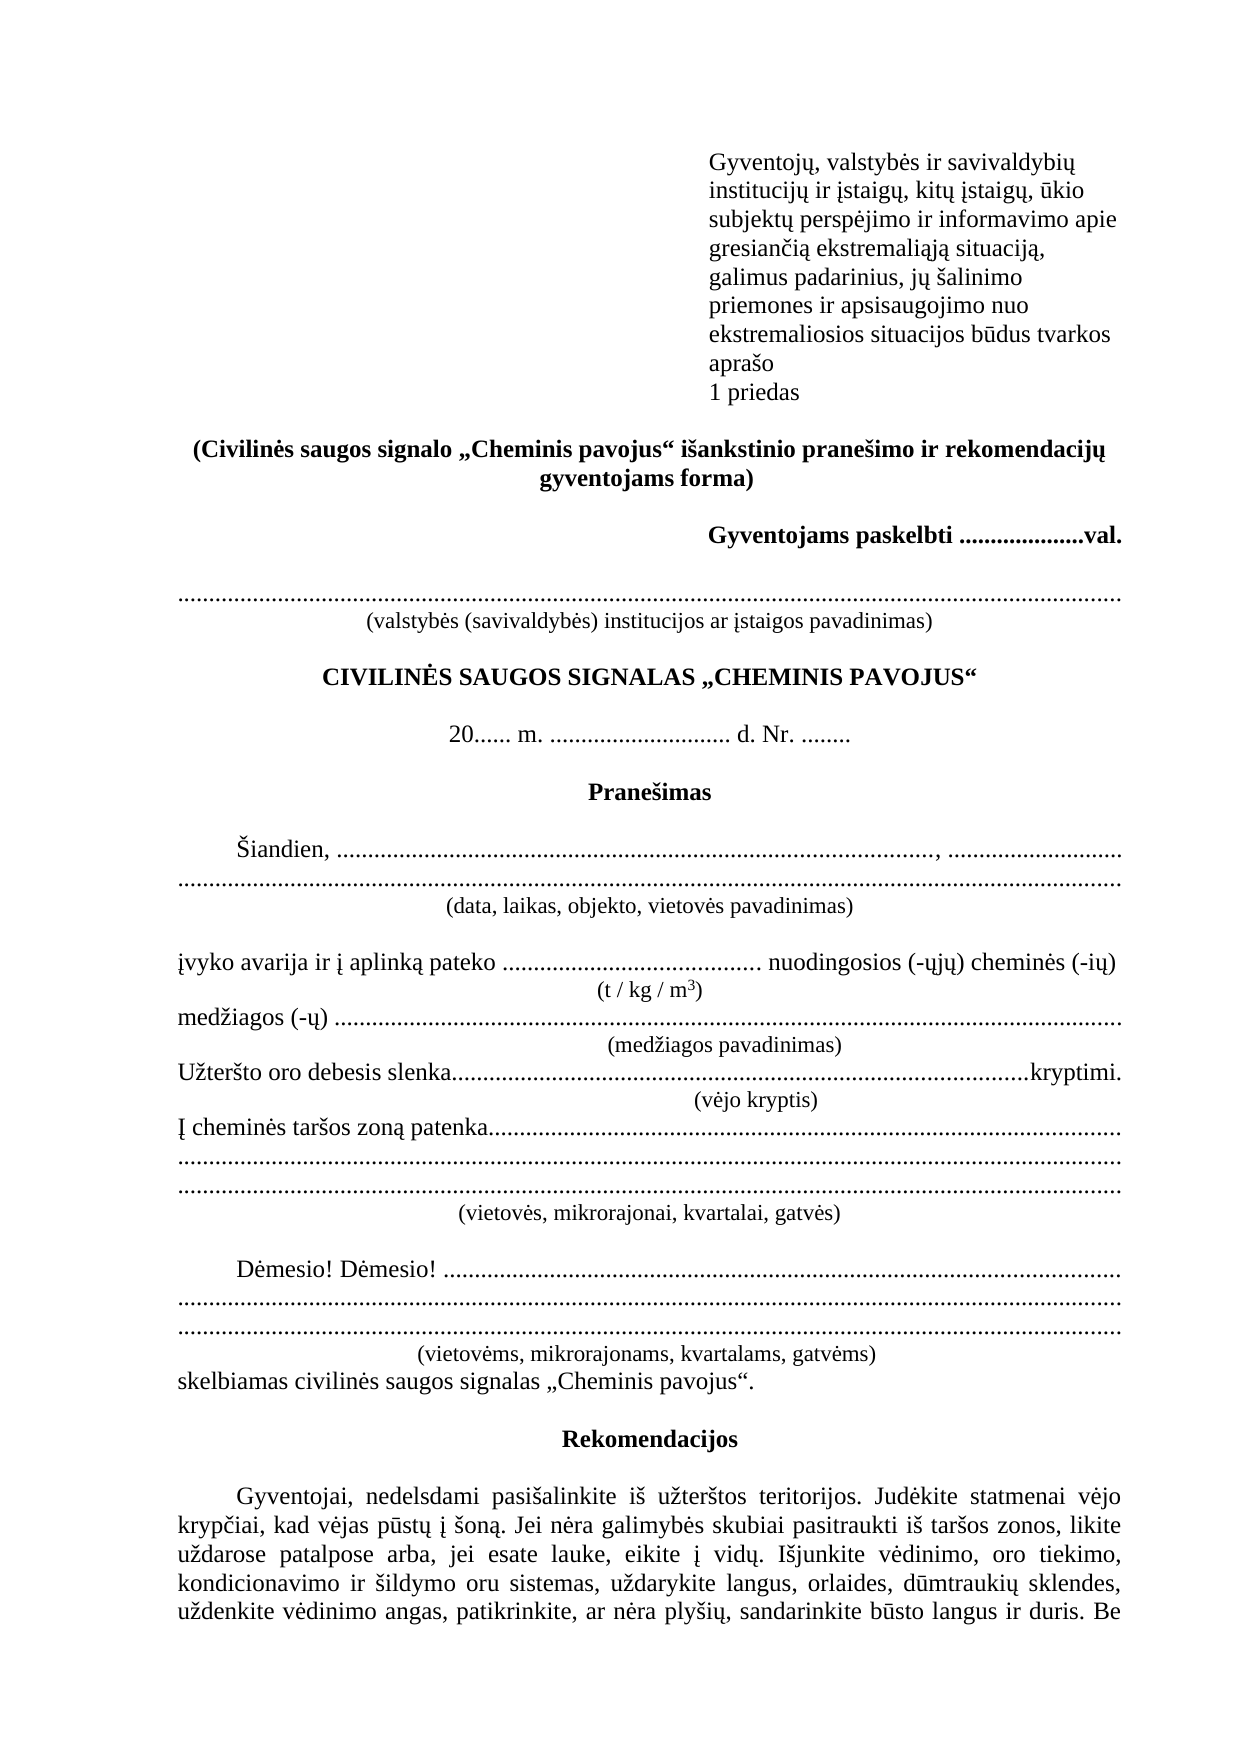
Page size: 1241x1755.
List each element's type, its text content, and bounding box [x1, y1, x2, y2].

text . [177, 863, 1122, 892]
text Rekomendacijos [177, 1424, 1122, 1453]
text (vietovės, mikrorajonai, kvartalai, gatvės) [177, 1199, 1122, 1225]
text Į cheminės taršos zoną patenka [177, 1112, 1122, 1141]
text (medžiagos pavadinimas) [327, 1031, 1122, 1057]
text galimus padarinius, jų šalinimo [177, 262, 1122, 291]
text Gyventojams paskelbti ....................val. [177, 521, 1122, 549]
text ekstremaliosios situacijos būdus tvarkos [177, 319, 1122, 348]
text Dėmesio! Dėmesio! [177, 1254, 1122, 1282]
text Gyventojai, nedelsdami pasišalinkite iš užterštos teritorijos. Judėkite statmenai vėjo krypčiai, kad vėjas pūstų į šoną. Jei nėra galimybės skubiai pasitraukti iš taršos zonos, likite uždarose patalpose arba, jei esate lauke, eikite į vidų. Išjunkite vėdinimo, oro tiekimo, kondicionavimo ir šildymo oru sistemas, uždarykite langus, orlaides, dūmtraukių sklendes, uždenkite vėdinimo angas, patikrinkite, ar nėra plyšių, sandarinkite būsto langus ir duris. Be [177, 1481, 1122, 1625]
text medžiagos (-ų) . [177, 1002, 1122, 1031]
text (Civilinės saugos signalo „Cheminis pavojus“ išankstinio pranešimo ir rekomendacijų gyventojams forma) [177, 434, 1122, 492]
text priemones ir apsisaugojimo nuo [177, 291, 1122, 319]
text . [177, 578, 1122, 607]
text Užteršto oro debesis slenka kryptimi. [177, 1057, 1122, 1086]
text (t / kg / m3) [177, 976, 1122, 1002]
text 1 priedas [177, 377, 1122, 406]
text gresiančią ekstremaliąją situaciją, [177, 233, 1122, 262]
text 20...... m. ............................. d. Nr. ........ [177, 719, 1122, 748]
text Gyventojų, valstybės ir savivaldybių [177, 147, 1122, 176]
text (valstybės (savivaldybės) institucijos ar įstaigos pavadinimas) [177, 607, 1122, 633]
text (vėjo kryptis) [390, 1086, 1122, 1112]
text . [177, 1311, 1122, 1340]
text . [177, 1282, 1122, 1311]
text skelbiamas civilinės saugos signalas „Cheminis pavojus“. [177, 1366, 1122, 1395]
text (vietovėms, mikrorajonams, kvartalams, gatvėms) [177, 1340, 1122, 1366]
text Šiandien, , ............................ [177, 834, 1122, 863]
text aprašo [177, 348, 1122, 377]
text . [177, 1141, 1122, 1170]
text CIVILINĖS SAUGOS SIGNALAS „CHEMINIS PAVOJUS“ [177, 662, 1122, 691]
text institucijų ir įstaigų, kitų įstaigų, ūkio [177, 176, 1122, 204]
text Pranešimas [177, 777, 1122, 806]
text . [177, 1170, 1122, 1199]
text įvyko avarija ir į aplinką pateko . nuodingosios (-ųjų) cheminės (-ių) [177, 947, 1122, 976]
text (data, laikas, objekto, vietovės pavadinimas) [177, 892, 1122, 918]
text subjektų perspėjimo ir informavimo apie [177, 204, 1122, 233]
